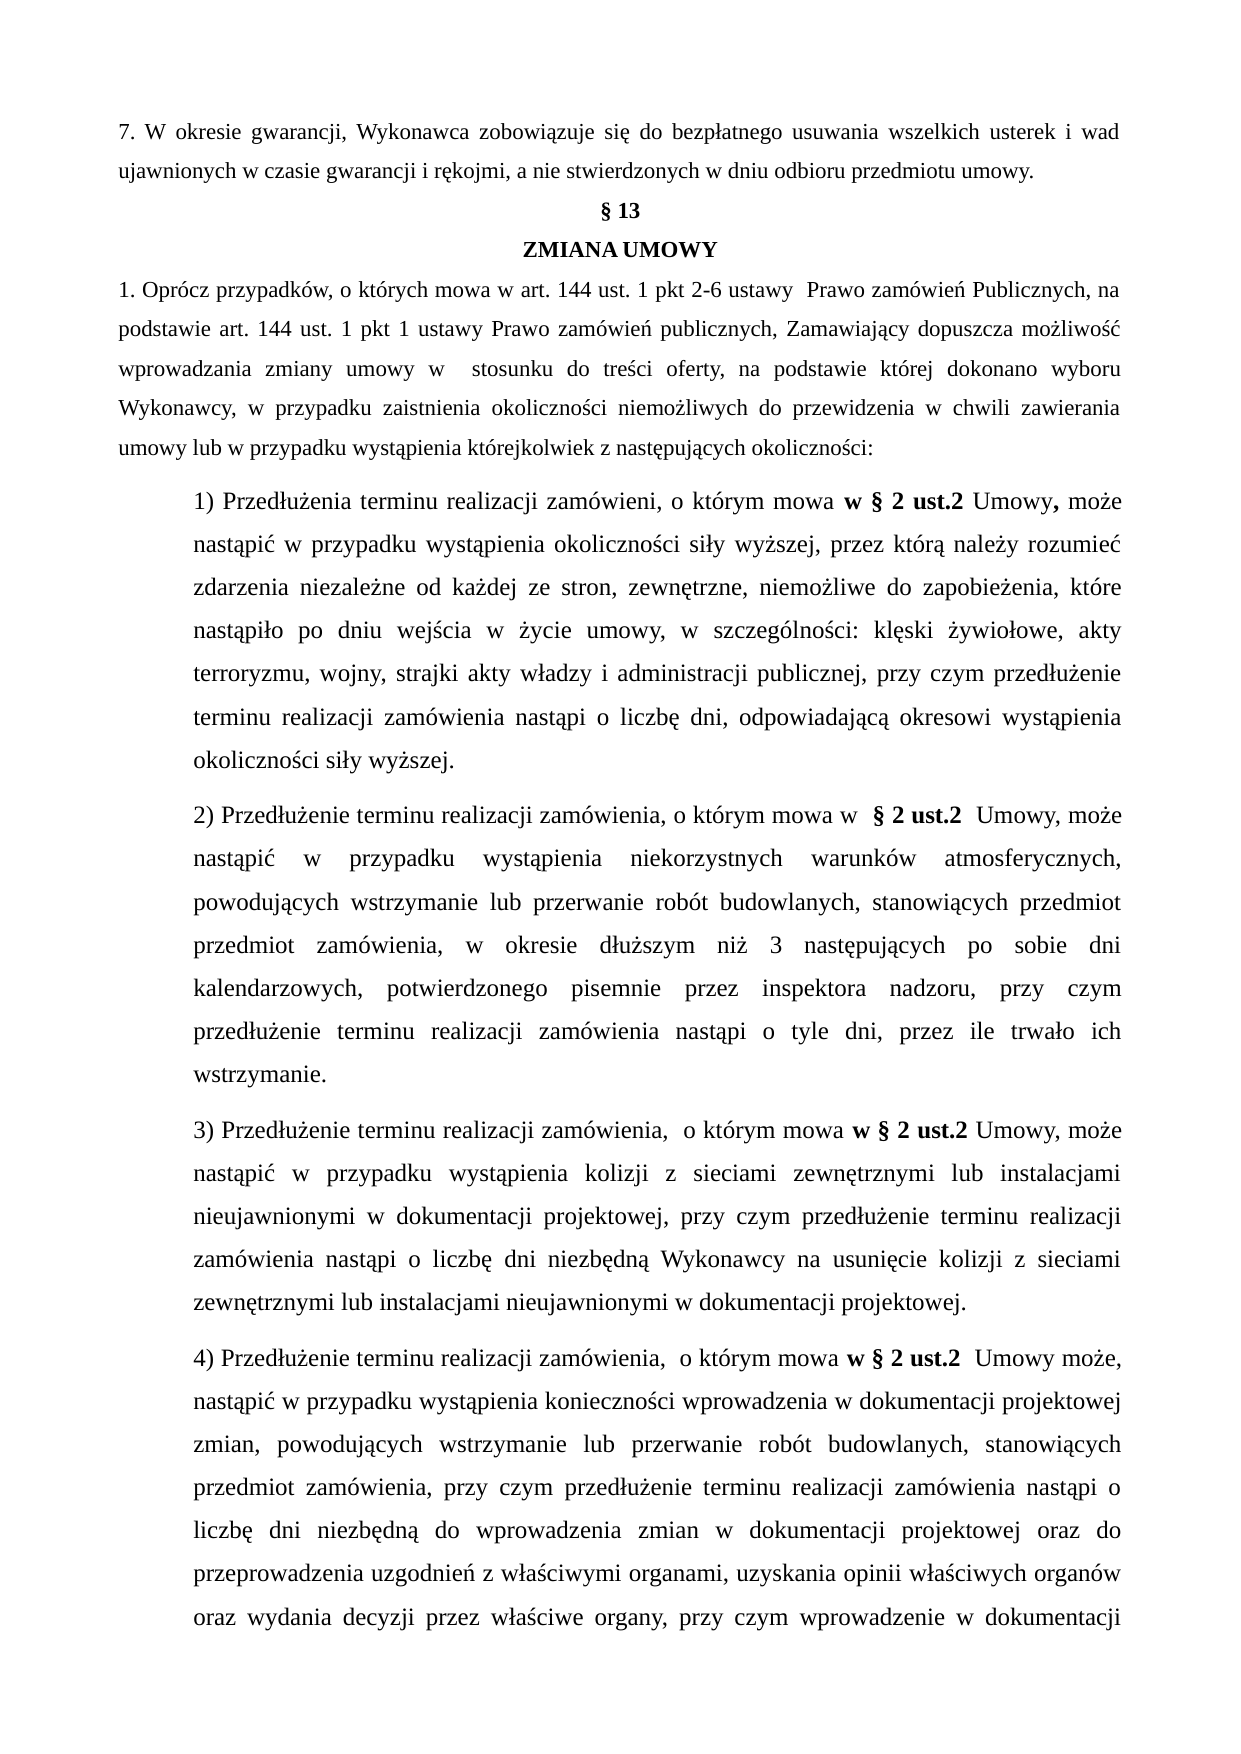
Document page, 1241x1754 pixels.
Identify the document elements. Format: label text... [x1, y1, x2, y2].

text 7. W okresie gwarancji, Wykonawca zobowiązuje się do bezpłatnego usuwania wszelkich usterek i wad ujawnionych w czasie gwarancji i rękojmi, a nie stwierdzonych w dniu odbioru przedmiotu umowy. [118, 118, 1122, 184]
list 2) Przedłużenie terminu realizacji zamówienia, o którym mowa w § 2 ust.2 Umowy, może nastąpić w przypadku wystąpienia niekorzystnych warunków atmosferycznych, powodujących wstrzymanie lub przerwanie robót budowlanych, stanowiących przedmiot przedmiot zamówienia, w okresie dłuższym niż 3 następujących po sobie dni kalendarzowych, potwierdzonego pisemnie przez inspektora nadzoru, przy czym przedłużenie terminu realizacji zamówienia nastąpi o tyle dni, przez ile trwało ich wstrzymanie. [156, 800, 1122, 1088]
list 1) Przedłużenia terminu realizacji zamówieni, o którym mowa w § 2 ust.2 Umowy, może nastąpić w przypadku wystąpienia okoliczności siły wyższej, przez którą należy rozumieć zdarzenia niezależne od każdej ze stron, zewnętrzne, niemożliwe do zapobieżenia, które nastąpiło po dniu wejścia w życie umowy, w szczególności: klęski żywiołowe, akty terroryzmu, wojny, strajki akty władzy i administracji publicznej, przy czym przedłużenie terminu realizacji zamówienia nastąpi o liczbę dni, odpowiadającą okresowi wystąpienia okoliczności siły wyższej. [156, 486, 1122, 773]
text 1. Oprócz przypadków, o których mowa w art. 144 ust. 1 pkt 2-6 ustawy Prawo zamówień Publicznych, na podstawie art. 144 ust. 1 pkt 1 ustawy Prawo zamówień publicznych, Zamawiający dopuszcza możliwość wprowadzania zmiany umowy w stosunku do treści oferty, na podstawie której dokonano wyboru Wykonawcy, w przypadku zaistnienia okoliczności niemożliwych do przewidzenia w chwili zawierania umowy lub w przypadku wystąpienia którejkolwiek z następujących okoliczności: [118, 276, 1122, 460]
text § 13 [118, 197, 1122, 223]
text ZMIANA UMOWY [118, 237, 1122, 263]
list 4) Przedłużenie terminu realizacji zamówienia, o którym mowa w § 2 ust.2 Umowy może, nastąpić w przypadku wystąpienia konieczności wprowadzenia w dokumentacji projektowej zmian, powodujących wstrzymanie lub przerwanie robót budowlanych, stanowiących przedmiot zamówienia, przy czym przedłużenie terminu realizacji zamówienia nastąpi o liczbę dni niezbędną do wprowadzenia zmian w dokumentacji projektowej oraz do przeprowadzenia uzgodnień z właściwymi organami, uzyskania opinii właściwych organów oraz wydania decyzji przez właściwe organy, przy czym wprowadzenie w dokumentacji [156, 1343, 1122, 1630]
list 3) Przedłużenie terminu realizacji zamówienia, o którym mowa w § 2 ust.2 Umowy, może nastąpić w przypadku wystąpienia kolizji z sieciami zewnętrznymi lub instalacjami nieujawnionymi w dokumentacji projektowej, przy czym przedłużenie terminu realizacji zamówienia nastąpi o liczbę dni niezbędną Wykonawcy na usunięcie kolizji z sieciami zewnętrznymi lub instalacjami nieujawnionymi w dokumentacji projektowej. [156, 1115, 1122, 1316]
